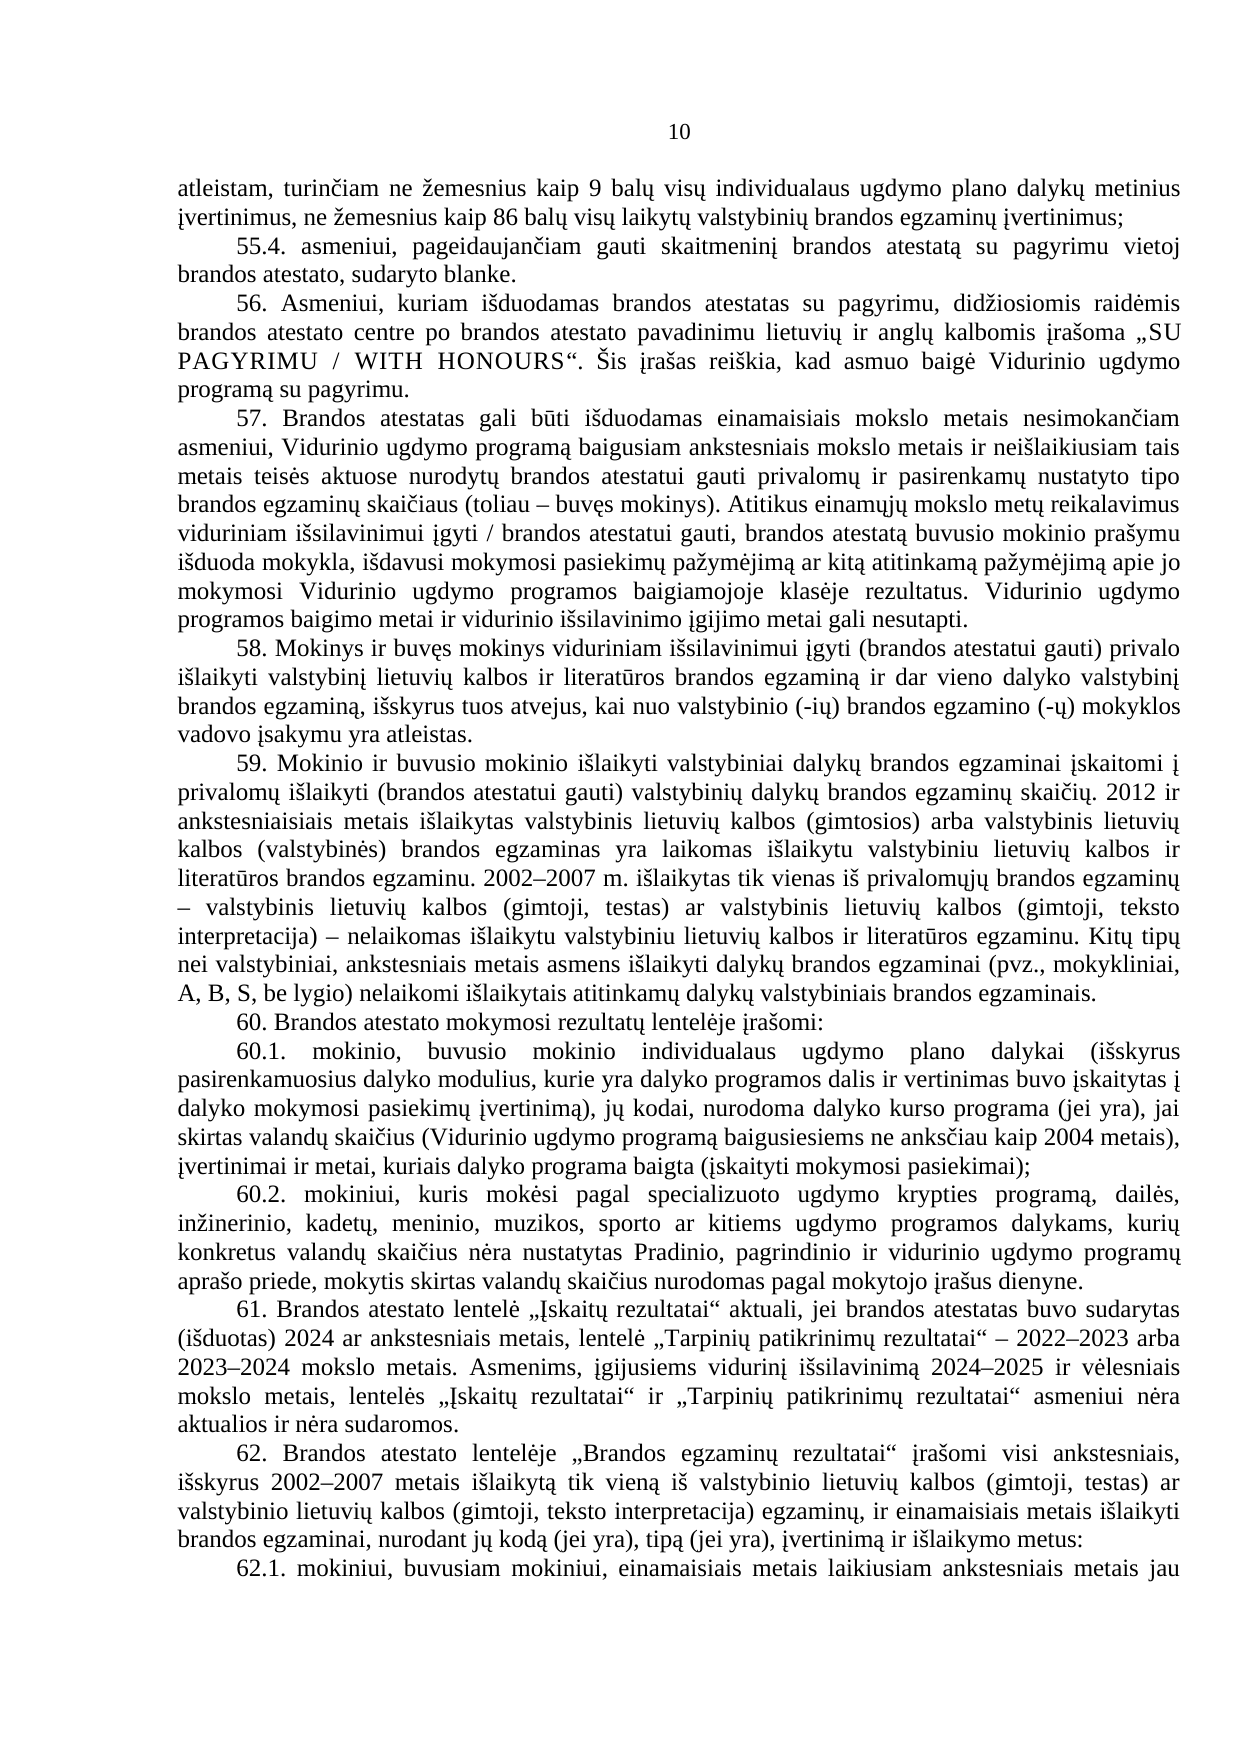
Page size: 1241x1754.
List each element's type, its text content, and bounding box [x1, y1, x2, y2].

text 60. Brandos atestato mokymosi rezultatų lentelėje įrašomi: [177, 1007, 1181, 1036]
text 57. Brandos atestatas gali būti išduodamas einamaisiais mokslo metais nesimokančiam asmeniui, Vidurinio ugdymo programą baigusiam ankstesniais mokslo metais ir neišlaikiusiam tais metais teisės aktuose nurodytų brandos atestatui gauti privalomų ir pasirenkamų nustatyto tipo brandos egzaminų skaičiaus (toliau – buvęs mokinys). Atitikus einamųjų mokslo metų reikalavimus viduriniam išsilavinimui įgyti / brandos atestatui gauti, brandos atestatą buvusio mokinio prašymu išduoda mokykla, išdavusi mokymosi pasiekimų pažymėjimą ar kitą atitinkamą pažymėjimą apie jo mokymosi Vidurinio ugdymo programos baigiamojoje klasėje rezultatus. Vidurinio ugdymo programos baigimo metai ir vidurinio išsilavinimo įgijimo metai gali nesutapti. [177, 403, 1181, 633]
text 59. Mokinio ir buvusio mokinio išlaikyti valstybiniai dalykų brandos egzaminai įskaitomi į privalomų išlaikyti (brandos atestatui gauti) valstybinių dalykų brandos egzaminų skaičių. 2012 ir ankstesniaisiais metais išlaikytas valstybinis lietuvių kalbos (gimtosios) arba valstybinis lietuvių kalbos (valstybinės) brandos egzaminas yra laikomas išlaikytu valstybiniu lietuvių kalbos ir literatūros brandos egzaminu. 2002–2007 m. išlaikytas tik vienas iš privalomųjų brandos egzaminų – valstybinis lietuvių kalbos (gimtoji, testas) ar valstybinis lietuvių kalbos (gimtoji, teksto interpretacija) – nelaikomas išlaikytu valstybiniu lietuvių kalbos ir literatūros egzaminu. Kitų tipų nei valstybiniai, ankstesniais metais asmens išlaikyti dalykų brandos egzaminai (pvz., mokykliniai, A, B, S, be lygio) nelaikomi išlaikytais atitinkamų dalykų valstybiniais brandos egzaminais. [177, 748, 1181, 1007]
text 62.1. mokiniui, buvusiam mokiniui, einamaisiais metais laikiusiam ankstesniais metais jau [177, 1553, 1181, 1582]
text 60.1. mokinio, buvusio mokinio individualaus ugdymo plano dalykai (išskyrus pasirenkamuosius dalyko modulius, kurie yra dalyko programos dalis ir vertinimas buvo įskaitytas į dalyko mokymosi pasiekimų įvertinimą), jų kodai, nurodoma dalyko kurso programa (jei yra), jai skirtas valandų skaičius (Vidurinio ugdymo programą baigusiesiems ne anksčiau kaip 2004 metais), įvertinimai ir metai, kuriais dalyko programa baigta (įskaityti mokymosi pasiekimai); [177, 1036, 1181, 1179]
text 61. Brandos atestato lentelė „Įskaitų rezultatai“ aktuali, jei brandos atestatas buvo sudarytas (išduotas) 2024 ar ankstesniais metais, lentelė „Tarpinių patikrinimų rezultatai“ – 2022–2023 arba 2023–2024 mokslo metais. Asmenims, įgijusiems vidurinį išsilavinimą 2024–2025 ir vėlesniais mokslo metais, lentelės „Įskaitų rezultatai“ ir „Tarpinių patikrinimų rezultatai“ asmeniui nėra aktualios ir nėra sudaromos. [177, 1294, 1181, 1438]
text 56. Asmeniui, kuriam išduodamas brandos atestatas su pagyrimu, didžiosiomis raidėmis brandos atestato centre po brandos atestato pavadinimu lietuvių ir anglų kalbomis įrašoma „SU PAGYRIMU / WITH HONOURS“. Šis įrašas reiškia, kad asmuo baigė Vidurinio ugdymo programą su pagyrimu. [177, 288, 1181, 403]
text 58. Mokinys ir buvęs mokinys viduriniam išsilavinimui įgyti (brandos atestatui gauti) privalo išlaikyti valstybinį lietuvių kalbos ir literatūros brandos egzaminą ir dar vieno dalyko valstybinį brandos egzaminą, išskyrus tuos atvejus, kai nuo valstybinio (-ių) brandos egzamino (-ų) mokyklos vadovo įsakymu yra atleistas. [177, 633, 1181, 748]
text 60.2. mokiniui, kuris mokėsi pagal specializuoto ugdymo krypties programą, dailės, inžinerinio, kadetų, meninio, muzikos, sporto ar kitiems ugdymo programos dalykams, kurių konkretus valandų skaičius nėra nustatytas Pradinio, pagrindinio ir vidurinio ugdymo programų aprašo priede, mokytis skirtas valandų skaičius nurodomas pagal mokytojo įrašus dienyne. [177, 1179, 1181, 1294]
text atleistam, turinčiam ne žemesnius kaip 9 balų visų individualaus ugdymo plano dalykų metinius įvertinimus, ne žemesnius kaip 86 balų visų laikytų valstybinių brandos egzaminų įvertinimus; [177, 173, 1181, 231]
text 62. Brandos atestato lentelėje „Brandos egzaminų rezultatai“ įrašomi visi ankstesniais, išskyrus 2002–2007 metais išlaikytą tik vieną iš valstybinio lietuvių kalbos (gimtoji, testas) ar valstybinio lietuvių kalbos (gimtoji, teksto interpretacija) egzaminų, ir einamaisiais metais išlaikyti brandos egzaminai, nurodant jų kodą (jei yra), tipą (jei yra), įvertinimą ir išlaikymo metus: [177, 1438, 1181, 1553]
text 55.4. asmeniui, pageidaujančiam gauti skaitmeninį brandos atestatą su pagyrimu vietoj brandos atestato, sudaryto blanke. [177, 231, 1181, 288]
